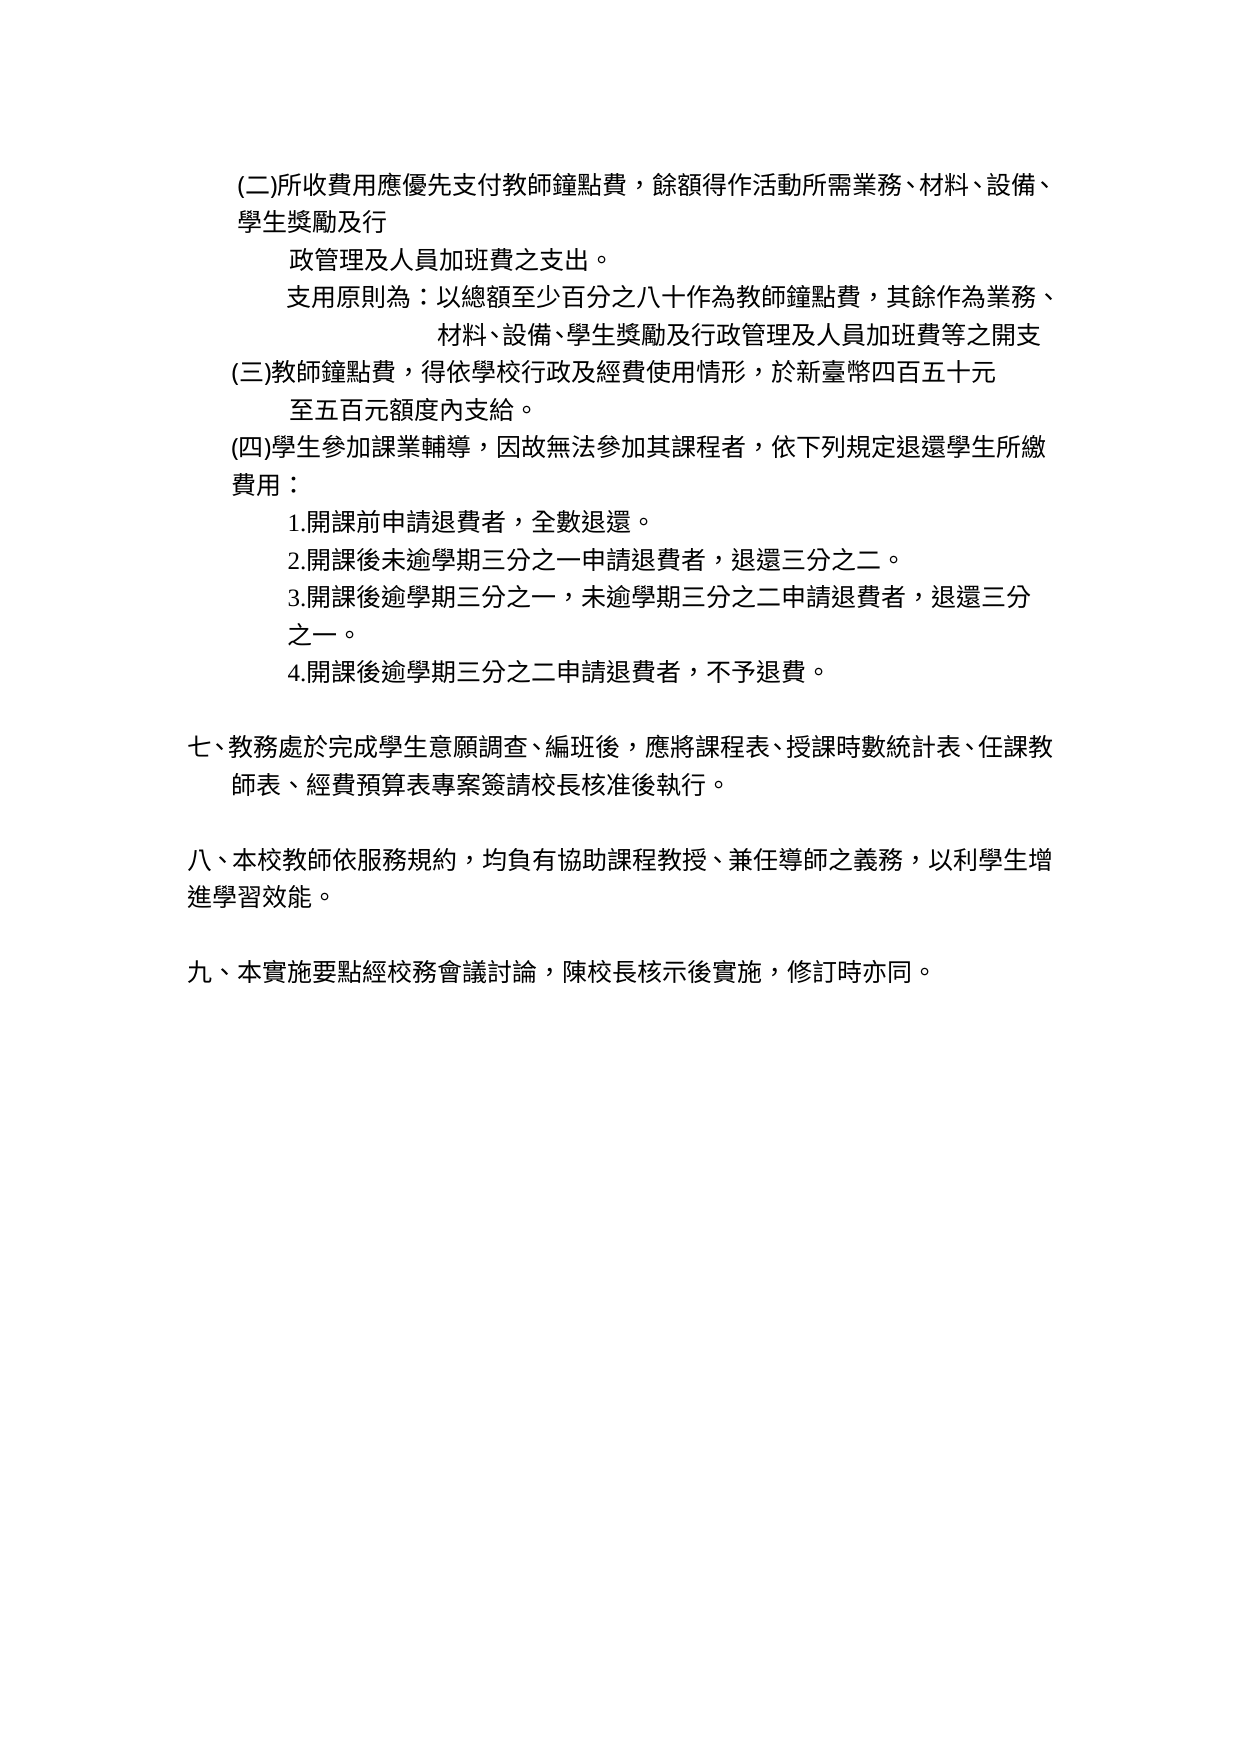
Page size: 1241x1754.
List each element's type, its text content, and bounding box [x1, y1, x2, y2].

text 3.開課後逾學期三分之一，未逾學期三分之二申請退費者，退還三分之一。 [287, 577, 1053, 652]
text (二)所收費用應優先支付教師鐘點費，餘額得作活動所需業務、材料、設備、學生獎勵及行 [237, 164, 1053, 239]
text 4.開課後逾學期三分之二申請退費者，不予退費。 [287, 652, 1053, 689]
text 支用原則為：以總額至少百分之八十作為教師鐘點費，其餘作為業務、材料、設備、學生獎勵及行政管理及人員加班費等之開支。 [287, 277, 1040, 352]
text (四)學生參加課業輔導，因故無法參加其課程者，依下列規定退還學生所繳費用： [231, 427, 1053, 502]
text 1.開課前申請退費者，全數退還。 [287, 502, 1053, 539]
text (三)教師鐘點費，得依學校行政及經費使用情形，於新臺幣四百五十元至五百元額度內支給。 [231, 352, 1009, 427]
text 九、本實施要點經校務會議討論，陳校長核示後實施，修訂時亦同。 [187, 952, 1053, 989]
text 政管理及人員加班費之支出。 [289, 239, 1053, 277]
text 八、本校教師依服務規約，均負有協助課程教授、兼任導師之義務，以利學生增進學習效能。 [187, 839, 1053, 914]
text 七、教務處於完成學生意願調查、編班後，應將課程表、授課時數統計表、任課教師表、經費預算表專案簽請校長核准後執行。 [187, 727, 1053, 802]
text 2.開課後未逾學期三分之一申請退費者，退還三分之二。 [287, 539, 1053, 577]
